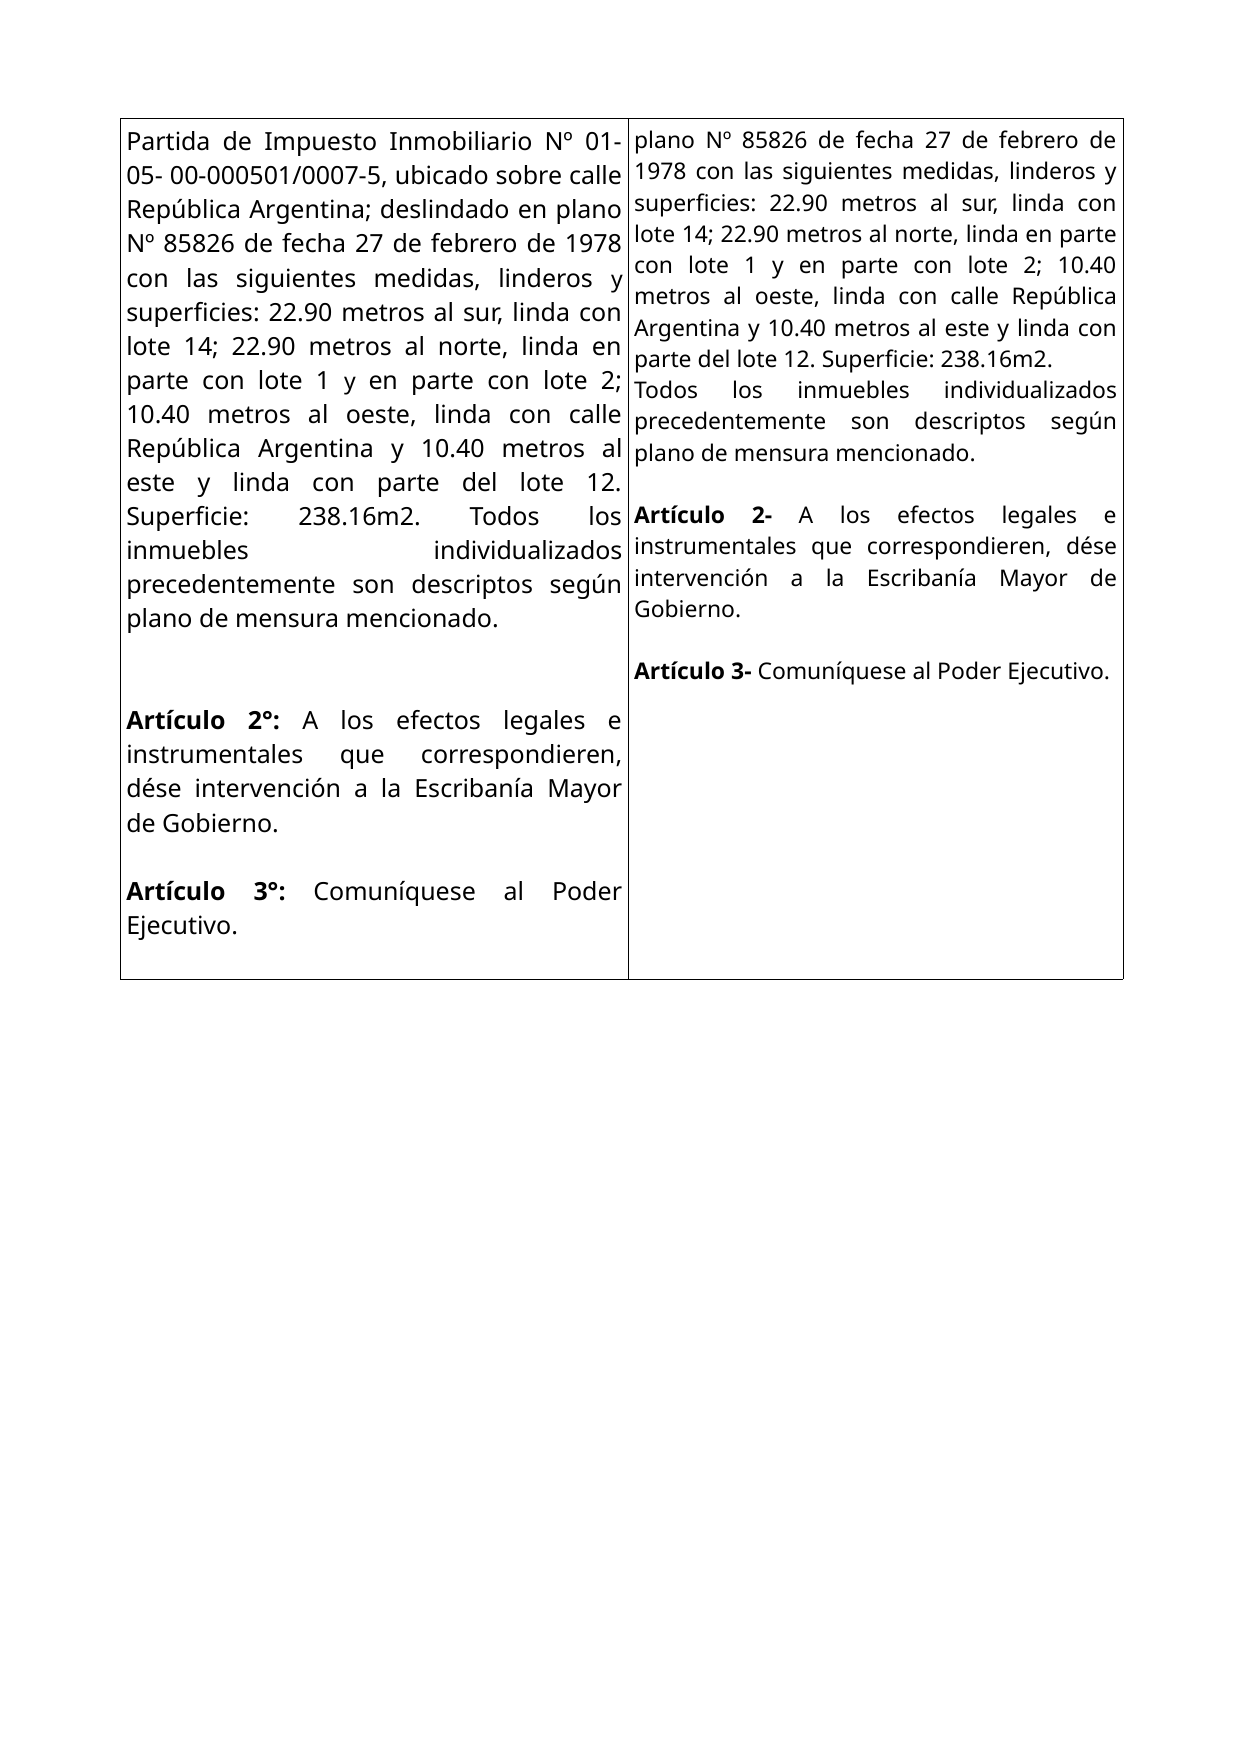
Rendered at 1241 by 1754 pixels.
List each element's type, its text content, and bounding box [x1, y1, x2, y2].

table_cell Partida de Impuesto Inmobiliario Nº 01-05- 00-000501/0007-5, ubicado sobre calle República Argentina; deslindado en plano Nº 85826 de fecha 27 de febrero de 1978 con las siguientes medidas, linderos y superficies: 22.90 metros al sur, linda con lote 14; 22.90 metros al norte, linda en parte con lote 1 y en parte con lote 2; 10.40 metros al oeste, linda con calle República Argentina y 10.40 metros al este y linda con parte del lote 12. Superficie: 238.16m2. Todos los inmuebles individualizados precedentemente son descriptos según plano de mensura mencionado. Artículo 2°: A los efectos legales e instrumentales que correspondieren, dése intervención a la Escribanía Mayor de Gobierno. Artículo 3°: Comuníquese al Poder Ejecutivo. [121, 119, 628, 978]
table_cell plano Nº 85826 de fecha 27 de febrero de 1978 con las siguientes medidas, linderos y superficies: 22.90 metros al sur, linda con lote 14; 22.90 metros al norte, linda en parte con lote 1 y en parte con lote 2; 10.40 metros al oeste, linda con calle República Argentina y 10.40 metros al este y linda con parte del lote 12. Superficie: 238.16m2. Todos los inmuebles individualizados precedentemente son descriptos según plano de mensura mencionado. Artículo 2- A los efectos legales e instrumentales que correspondieren, dése intervención a la Escribanía Mayor de Gobierno. Artículo 3- Comuníquese al Poder Ejecutivo. [629, 119, 1123, 978]
